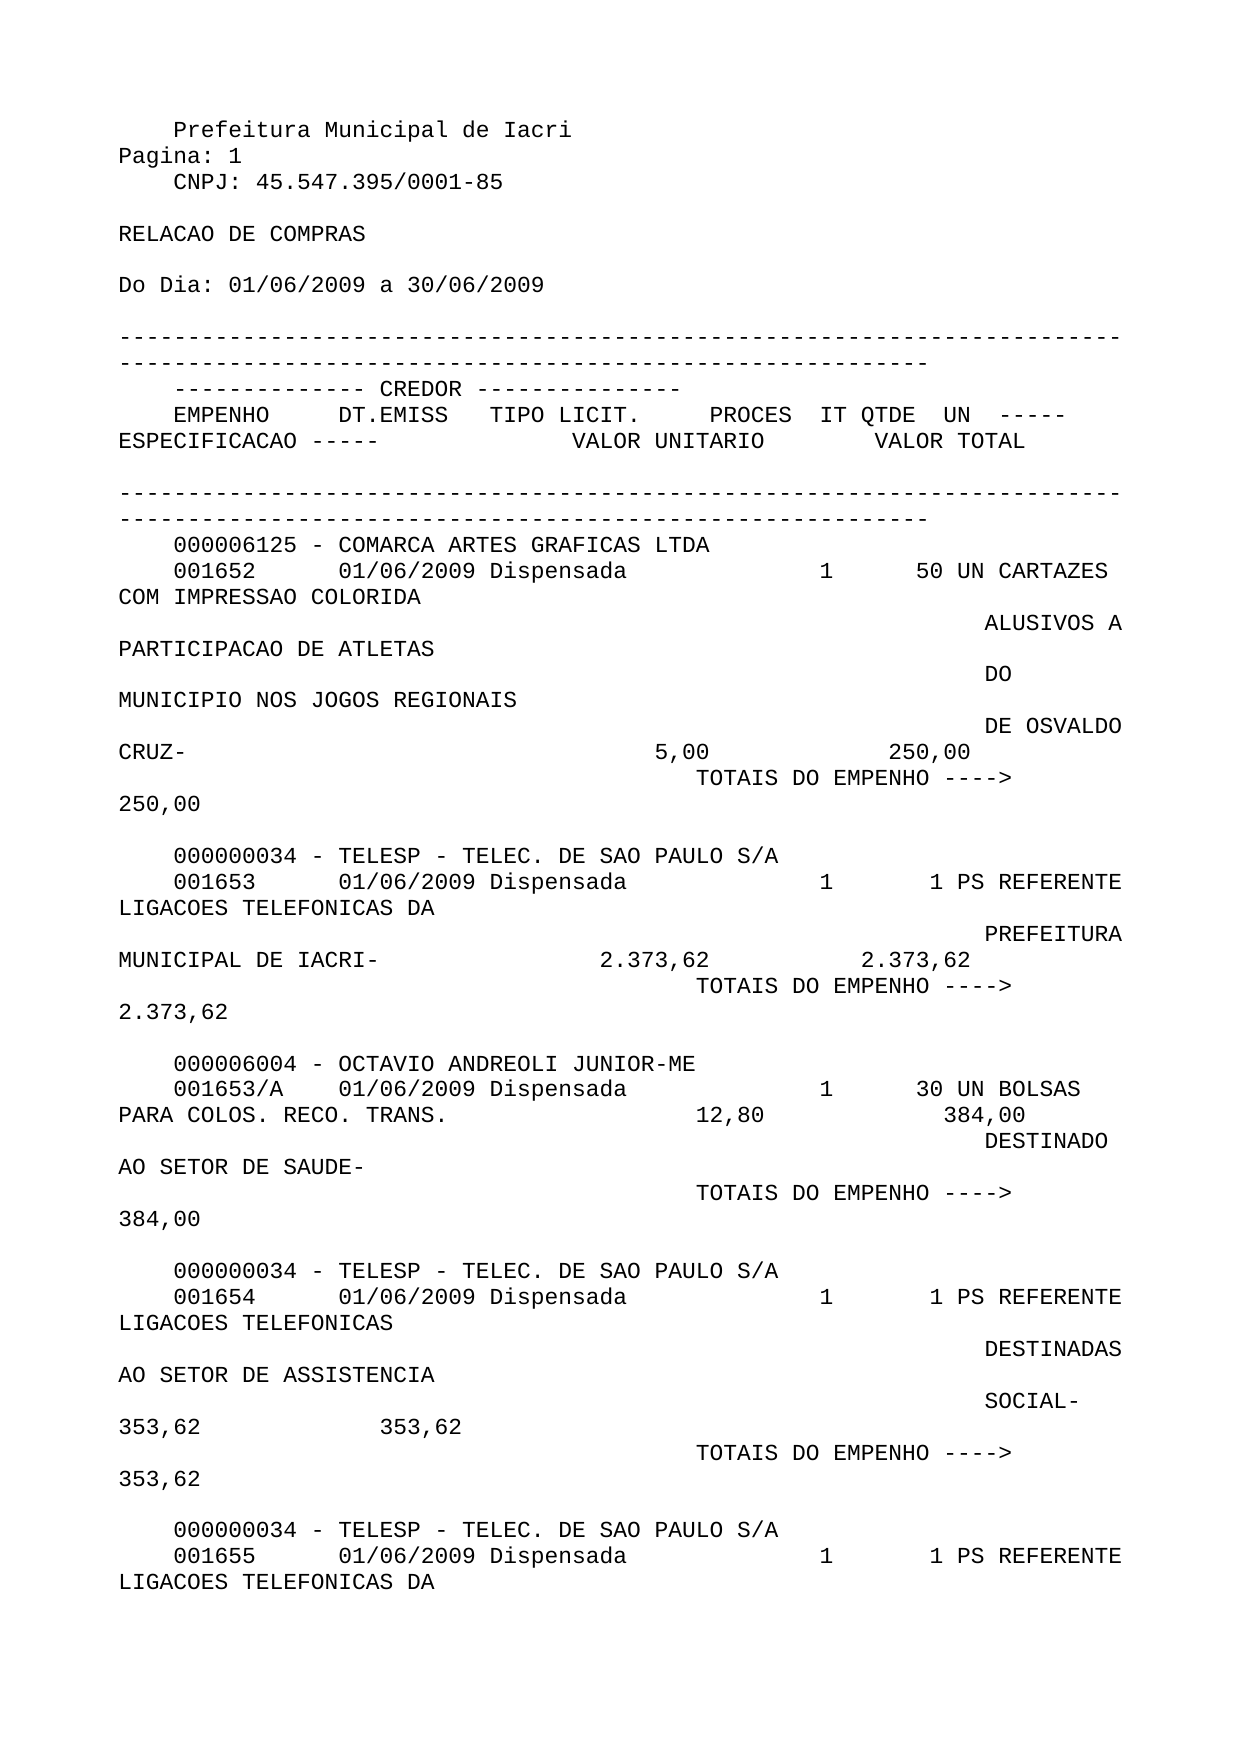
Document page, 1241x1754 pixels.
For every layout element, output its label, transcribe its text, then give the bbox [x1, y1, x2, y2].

text 000000034 - TELESP - TELEC. DE SAO PAULO S/A [118, 1519, 1122, 1545]
text 000006004 - OCTAVIO ANDREOLI JUNIOR-ME [118, 1052, 1122, 1078]
text Prefeitura Municipal de Iacri Pagina: 1 [118, 118, 1122, 170]
text 000000034 - TELESP - TELEC. DE SAO PAULO S/A [118, 1259, 1122, 1285]
text EMPENHO DT.EMISS TIPO LICIT. PROCES IT QTDE UN ----- ESPECIFICACAO ----- VALOR UNITARIO VALOR TOTAL [118, 403, 1122, 455]
text 001652 01/06/2009 Dispensada 1 50 UN CARTAZES COM IMPRESSAO COLORIDA [118, 559, 1122, 611]
text DESTINADO AO SETOR DE SAUDE- [118, 1130, 1122, 1182]
text 001653 01/06/2009 Dispensada 1 1 PS REFERENTE LIGACOES TELEFONICAS DA [118, 870, 1122, 922]
text TOTAIS DO EMPENHO ----> 384,00 [118, 1182, 1122, 1233]
text 001653/A 01/06/2009 Dispensada 1 30 UN BOLSAS PARA COLOS. RECO. TRANS. 12,80 384,00 [118, 1078, 1122, 1130]
text SOCIAL- 353,62 353,62 [118, 1389, 1122, 1441]
text ------------------------------------------------------------------------------------------------------------------------------------ [118, 455, 1122, 533]
text ALUSIVOS A PARTICIPACAO DE ATLETAS [118, 611, 1122, 663]
text TOTAIS DO EMPENHO ----> 250,00 [118, 767, 1122, 818]
text DESTINADAS AO SETOR DE ASSISTENCIA [118, 1337, 1122, 1389]
text RELACAO DE COMPRAS [118, 196, 1122, 248]
text TOTAIS DO EMPENHO ----> 353,62 [118, 1441, 1122, 1493]
text Do Dia: 01/06/2009 a 30/06/2009 [118, 248, 1122, 300]
text 000000034 - TELESP - TELEC. DE SAO PAULO S/A [118, 844, 1122, 870]
text TOTAIS DO EMPENHO ----> 2.373,62 [118, 974, 1122, 1026]
text 001655 01/06/2009 Dispensada 1 1 PS REFERENTE LIGACOES TELEFONICAS DA [118, 1545, 1122, 1597]
text DO MUNICIPIO NOS JOGOS REGIONAIS [118, 663, 1122, 715]
text -------------- CREDOR --------------- [118, 377, 1122, 403]
text PREFEITURA MUNICIPAL DE IACRI- 2.373,62 2.373,62 [118, 922, 1122, 974]
text DE OSVALDO CRUZ- 5,00 250,00 [118, 715, 1122, 767]
text ------------------------------------------------------------------------------------------------------------------------------------ [118, 300, 1122, 377]
text 000006125 - COMARCA ARTES GRAFICAS LTDA [118, 533, 1122, 559]
text CNPJ: 45.547.395/0001-85 [118, 170, 1122, 196]
text 001654 01/06/2009 Dispensada 1 1 PS REFERENTE LIGACOES TELEFONICAS [118, 1285, 1122, 1337]
